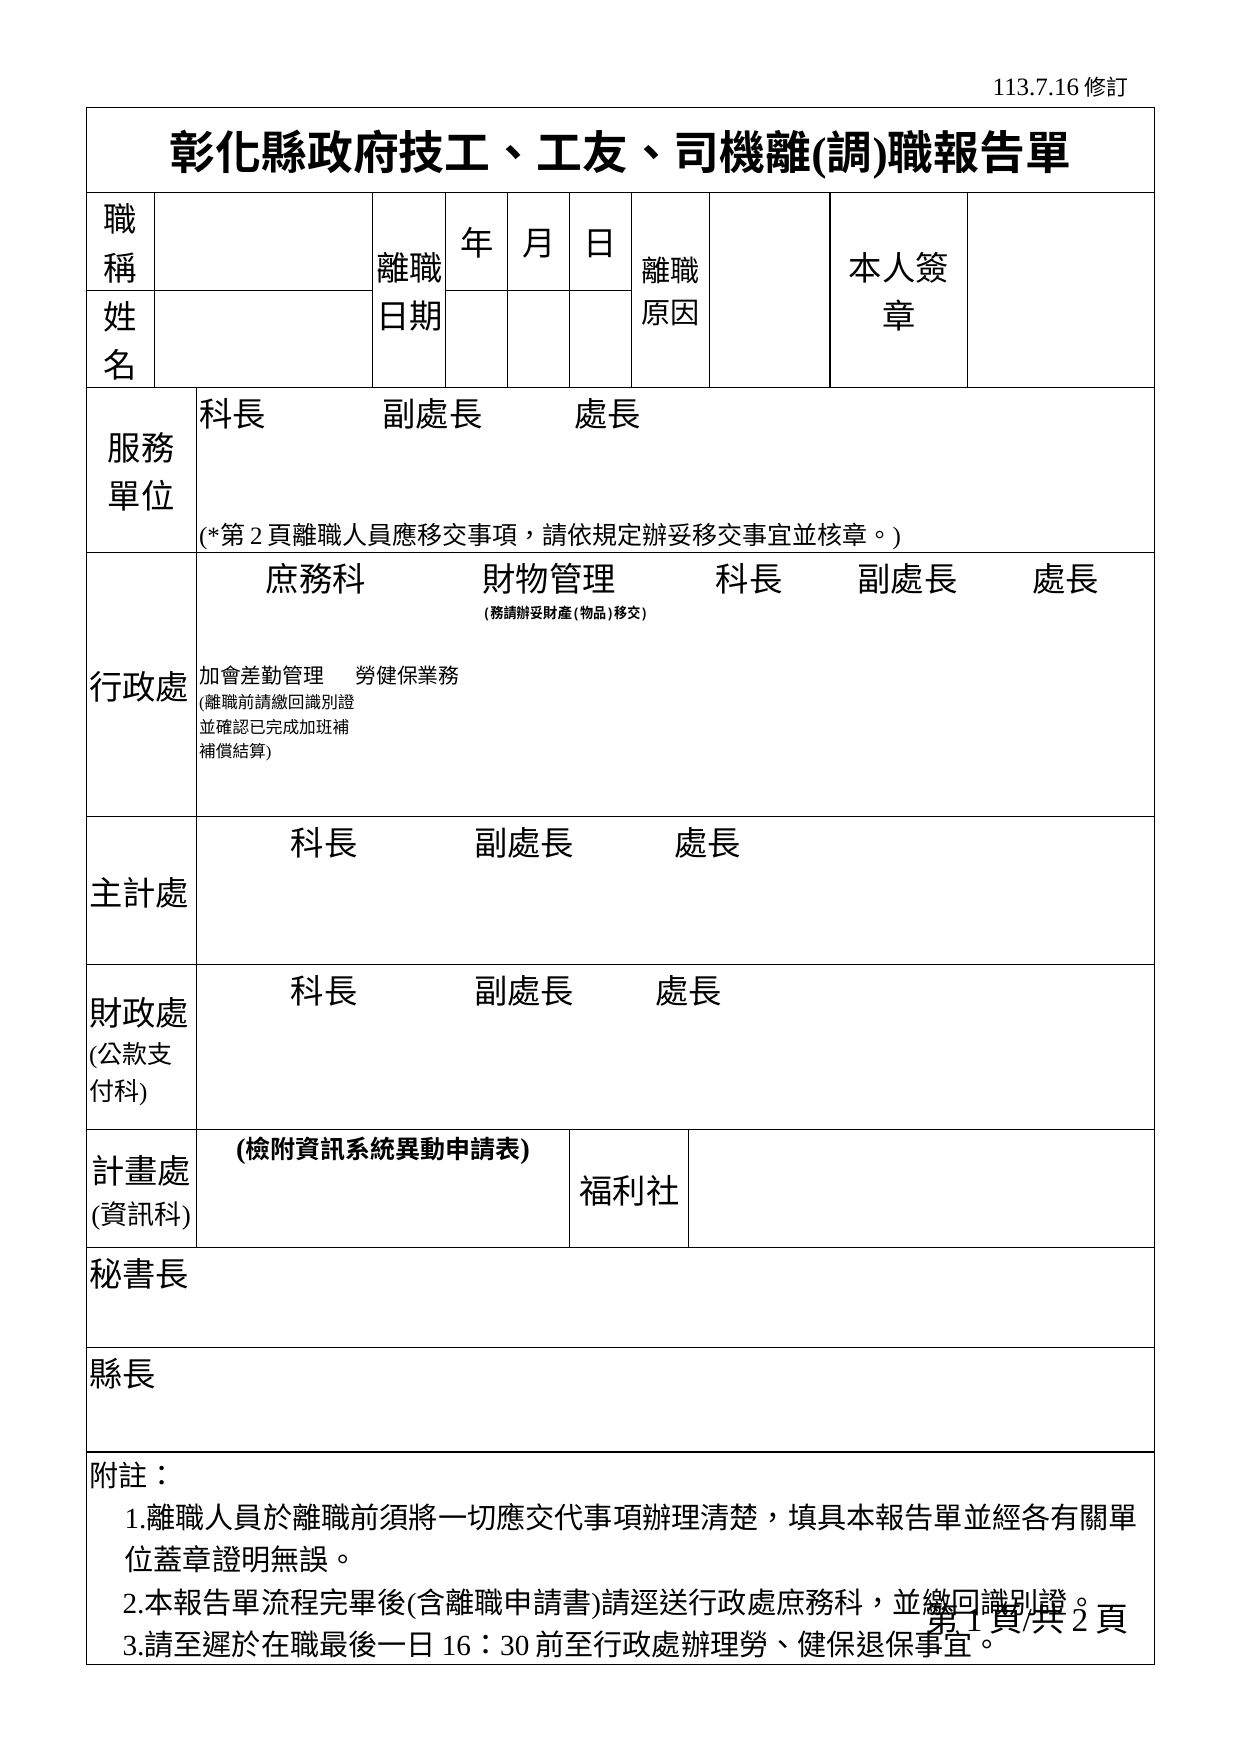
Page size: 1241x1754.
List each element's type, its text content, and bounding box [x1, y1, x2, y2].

table_cell 庶務科 財物管理 科長 副處長 處長 (務請辦妥財產(物品)移交) 加會差勤管理 勞健保業務 (離職前請繳回識別證 並確認已完成加班補 補償結算) [197, 553, 1154, 816]
table_cell (檢附資訊系統異動申請表) [197, 1130, 569, 1247]
table_cell 離職原因 [632, 193, 709, 387]
table_cell 年 [446, 193, 507, 289]
table_cell 縣長 [87, 1348, 1154, 1451]
table_cell [570, 291, 631, 387]
table_cell 財政處 (公款支付科) [87, 965, 196, 1129]
table_cell 姓名 [87, 291, 154, 387]
table_cell 職稱 [87, 193, 154, 289]
table_cell [689, 1130, 1154, 1247]
table_cell 科長 副處長 處長 [197, 817, 1154, 964]
table_cell 科長 副處長 處長 [197, 965, 1154, 1129]
table_cell 計畫處(資訊科) [87, 1130, 196, 1247]
table_cell 科長 副處長 處長 (*第2頁離職人員應移交事項，請依規定辦妥移交事宜並核章。) [197, 388, 1154, 552]
table_cell 主計處 [87, 817, 196, 964]
table_cell 服務 單位 [87, 388, 196, 552]
table_cell 本人簽章 [831, 193, 967, 387]
table_cell [710, 193, 829, 387]
table_cell [155, 291, 372, 387]
table_cell 附註： 1.離職人員於離職前須將一切應交代事項辦理清楚，填具本報告單並經各有關單位蓋章證明無誤。 2.本報告單流程完畢後(含離職申請書)請逕送行政處庶務科，並繳回識別證。 3.請至遲於在職最後一日16：30前至行政處辦理勞、健保退保事宜。 [87, 1453, 1154, 1664]
table_header 彰化縣政府技工、工友、司機離(調)職報告單 [87, 108, 1154, 192]
table_cell 月 [508, 193, 569, 289]
table_cell 秘書長 [87, 1248, 1154, 1347]
table_cell 行政處 [87, 553, 196, 816]
table_cell 日 [570, 193, 631, 289]
table_cell [968, 193, 1154, 387]
table_cell 福利社 [570, 1130, 688, 1247]
table_cell [155, 193, 372, 289]
table_cell 離職日期 [373, 193, 445, 387]
table_cell [508, 291, 569, 387]
table_cell [446, 291, 507, 387]
